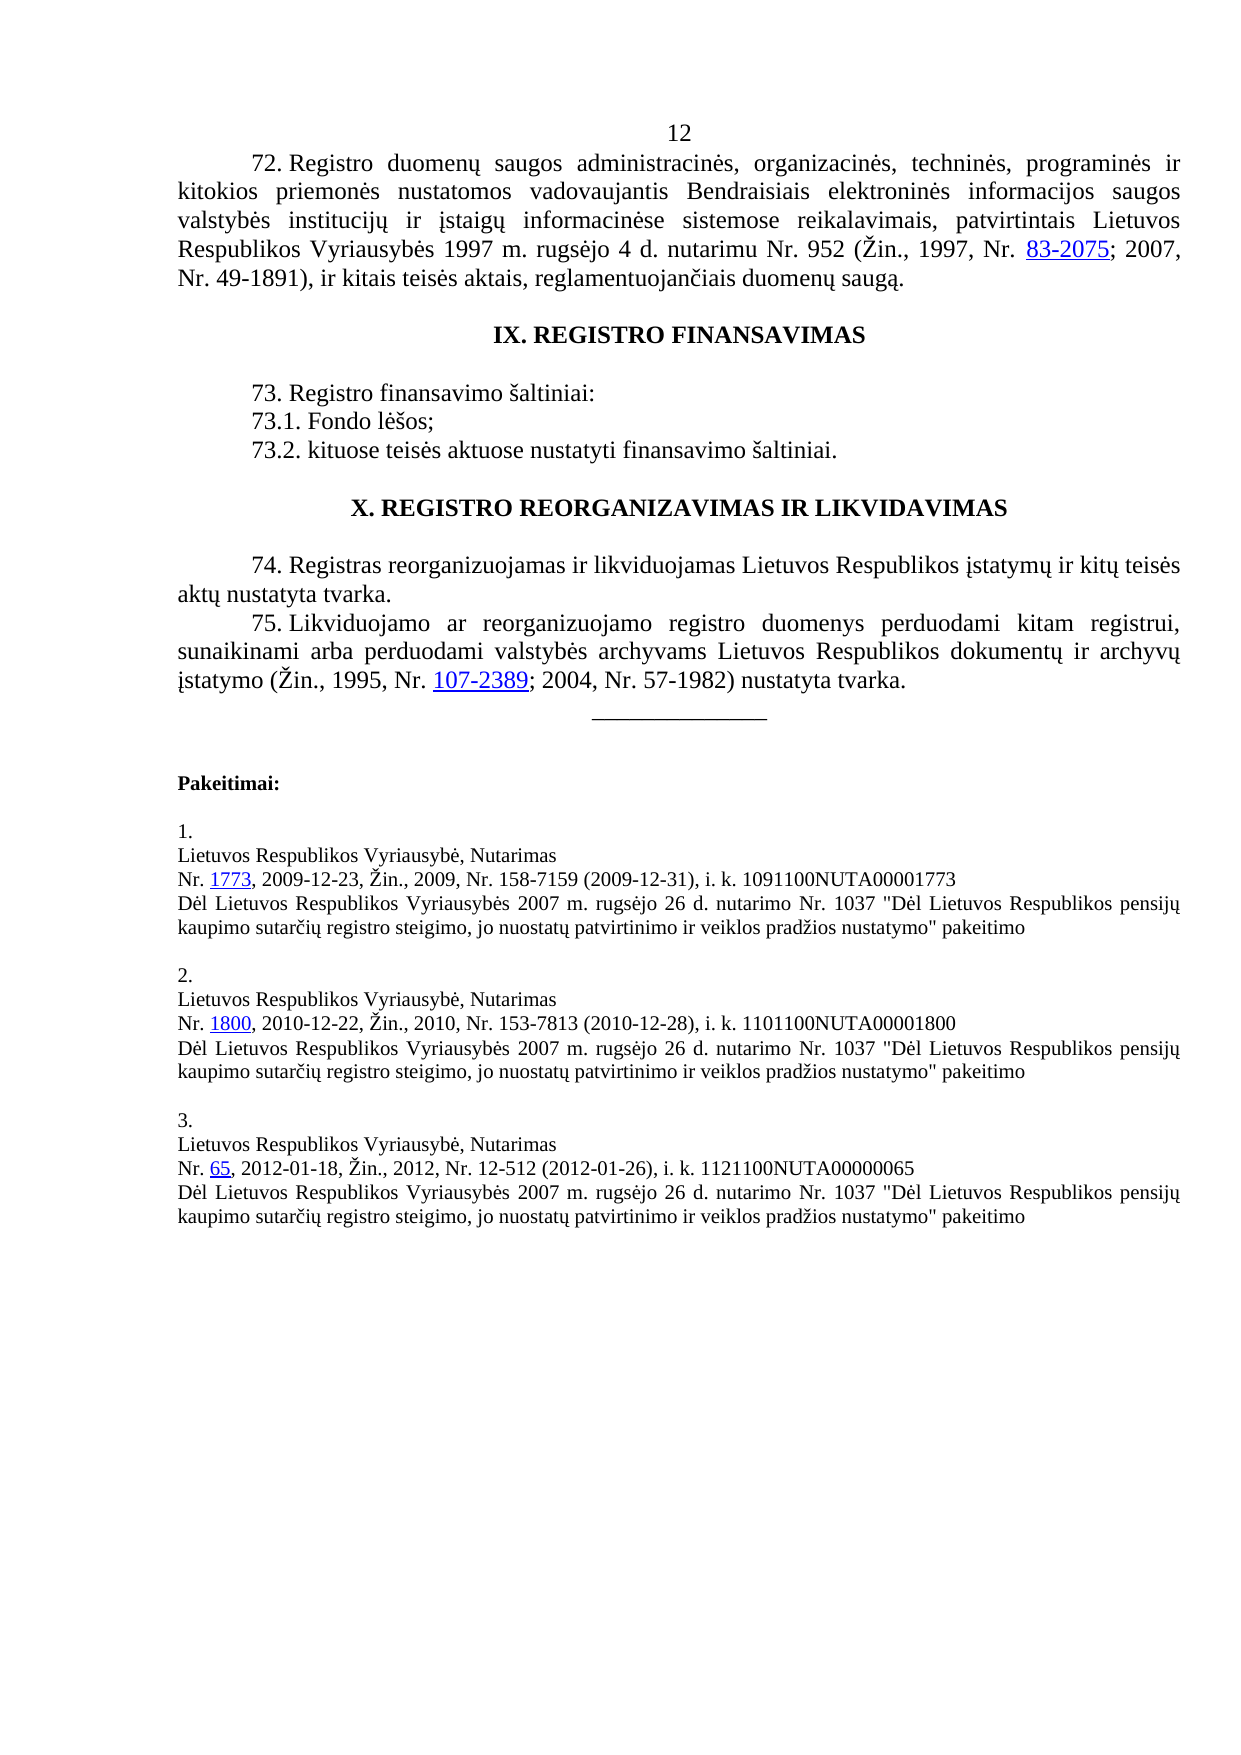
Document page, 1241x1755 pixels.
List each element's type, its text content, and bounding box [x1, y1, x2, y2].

text ______________ [177, 694, 1181, 723]
text Nr. 1800, 2010-12-22, Žin., 2010, Nr. 153-7813 (2010-12-28), i. k. 1101100NUTA00001800 [177, 1011, 1181, 1035]
text 75. Likviduojamo ar reorganizuojamo registro duomenys perduodami kitam registrui, sunaikinami arba perduodami valstybės archyvams Lietuvos Respublikos dokumentų ir archyvų įstatymo (Žin., 1995, Nr. 107-2389; 2004, Nr. 57-1982) nustatyta tvarka. [177, 608, 1181, 694]
text 73.2. kituose teisės aktuose nustatyti finansavimo šaltiniai. [177, 435, 1181, 464]
text 74. Registras reorganizuojamas ir likviduojamas Lietuvos Respublikos įstatymų ir kitų teisės aktų nustatyta tvarka. [177, 550, 1181, 608]
text Nr. 65, 2012-01-18, Žin., 2012, Nr. 12-512 (2012-01-26), i. k. 1121100NUTA00000065 [177, 1156, 1181, 1180]
text X. REGISTRO REORGANIZAVIMAS IR LIKVIDAVIMAS [177, 493, 1181, 521]
text Lietuvos Respublikos Vyriausybė, Nutarimas [177, 987, 1181, 1011]
text Lietuvos Respublikos Vyriausybė, Nutarimas [177, 1132, 1181, 1156]
text IX. REGISTRO FINANSAVIMAS [177, 320, 1181, 349]
text 73.1. Fondo lėšos; [177, 406, 1181, 435]
text Pakeitimai: [177, 771, 1181, 795]
text Dėl Lietuvos Respublikos Vyriausybės 2007 m. rugsėjo 26 d. nutarimo Nr. 1037 "Dėl Lietuvos Respublikos pensijų kaupimo sutarčių registro steigimo, jo nuostatų patvirtinimo ir veiklos pradžios nustatymo" pakeitimo [177, 1180, 1181, 1228]
text Dėl Lietuvos Respublikos Vyriausybės 2007 m. rugsėjo 26 d. nutarimo Nr. 1037 "Dėl Lietuvos Respublikos pensijų kaupimo sutarčių registro steigimo, jo nuostatų patvirtinimo ir veiklos pradžios nustatymo" pakeitimo [177, 1035, 1181, 1083]
text Nr. 1773, 2009-12-23, Žin., 2009, Nr. 158-7159 (2009-12-31), i. k. 1091100NUTA00001773 [177, 867, 1181, 891]
text Dėl Lietuvos Respublikos Vyriausybės 2007 m. rugsėjo 26 d. nutarimo Nr. 1037 "Dėl Lietuvos Respublikos pensijų kaupimo sutarčių registro steigimo, jo nuostatų patvirtinimo ir veiklos pradžios nustatymo" pakeitimo [177, 891, 1181, 939]
text 2. [177, 963, 1181, 987]
text 72. Registro duomenų saugos administracinės, organizacinės, techninės, programinės ir kitokios priemonės nustatomos vadovaujantis Bendraisiais elektroninės informacijos saugos valstybės institucijų ir įstaigų informacinėse sistemose reikalavimais, patvirtintais Lietuvos Respublikos Vyriausybės 1997 m. rugsėjo 4 d. nutarimu Nr. 952 (Žin., 1997, Nr. 83-2075; 2007, Nr. 49-1891), ir kitais teisės aktais, reglamentuojančiais duomenų saugą. [177, 148, 1181, 291]
text 1. [177, 819, 1181, 843]
text 73. Registro finansavimo šaltiniai: [177, 378, 1181, 406]
text Lietuvos Respublikos Vyriausybė, Nutarimas [177, 843, 1181, 867]
text 3. [177, 1108, 1181, 1132]
